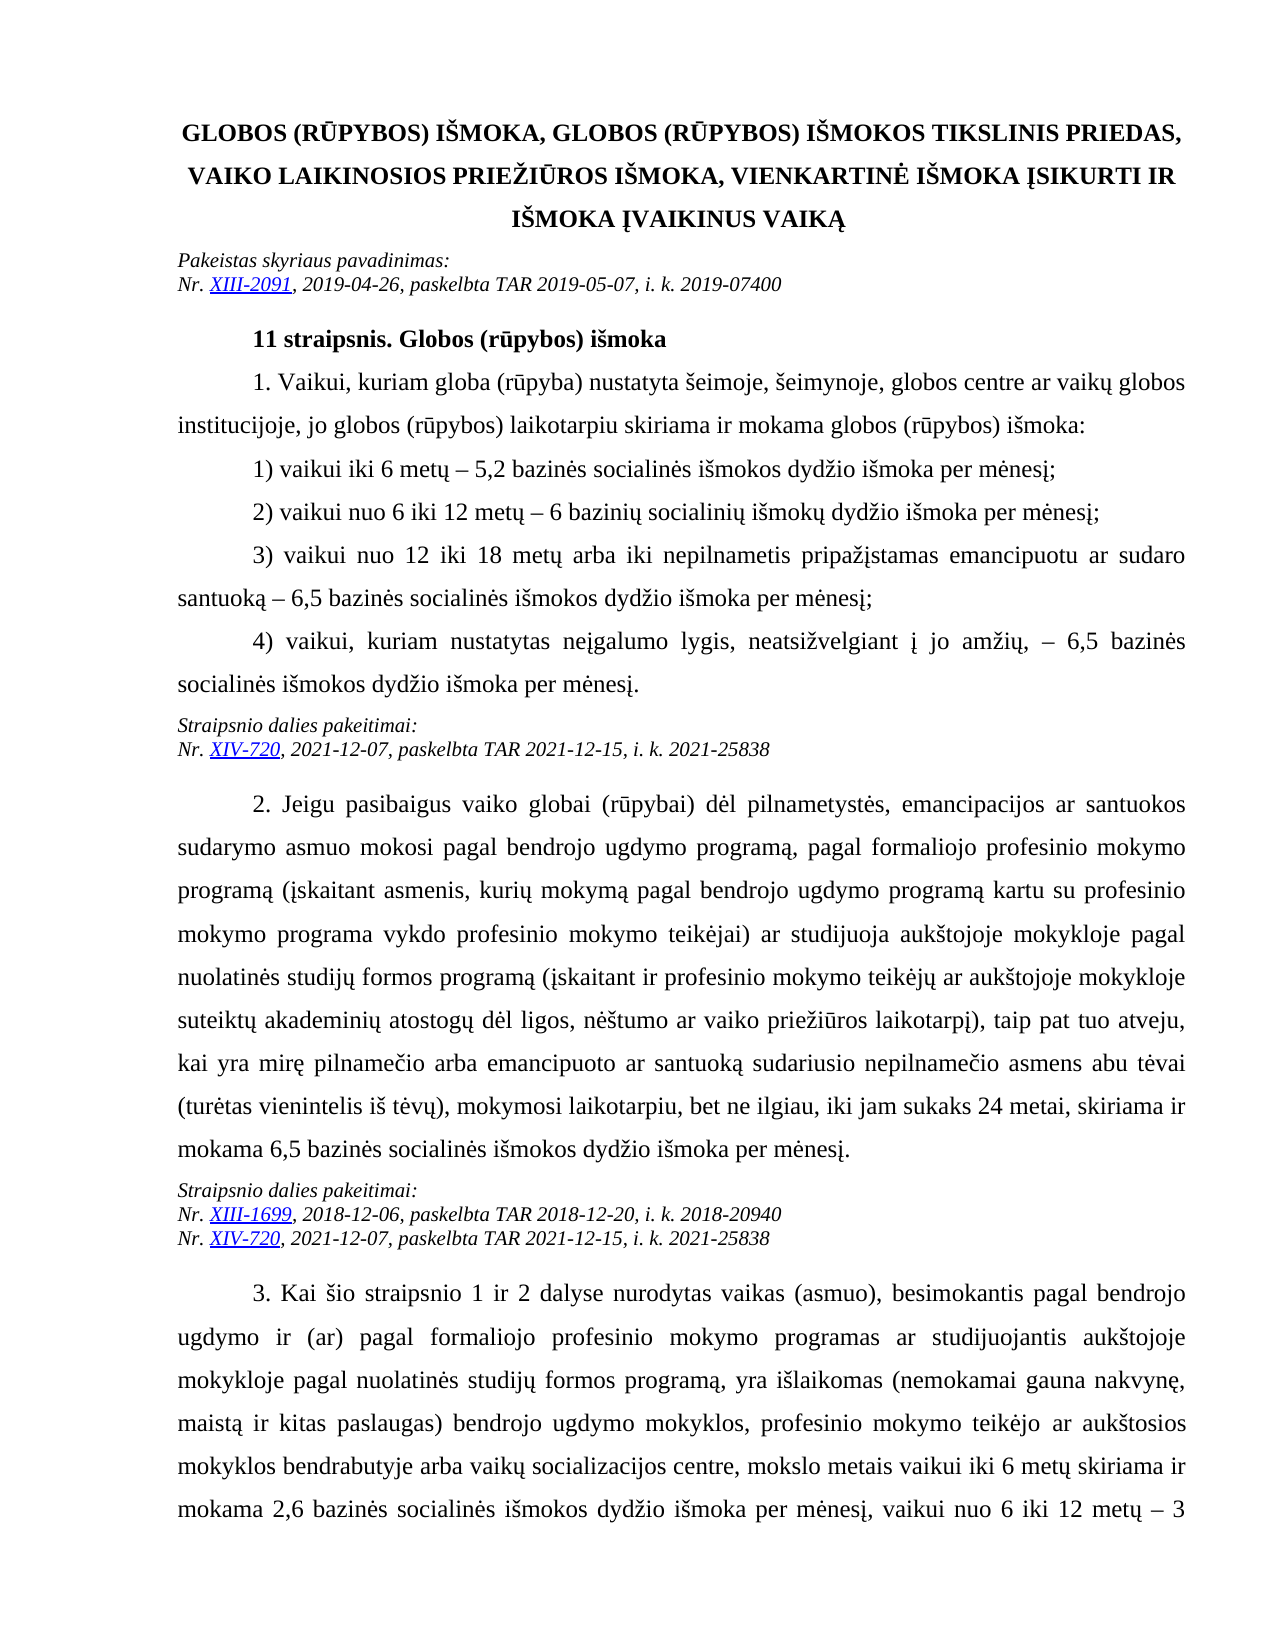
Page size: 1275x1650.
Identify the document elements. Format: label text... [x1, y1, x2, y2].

text Pakeistas skyriaus pavadinimas: [177, 247, 1186, 272]
text GLOBOS (RŪPYBOS) IŠMOKA, GLOBOS (RŪPYBOS) IŠMOKOS TIKSLINIS PRIEDAS, VAIKO LAIKINOSIOS PRIEŽIŪROS IŠMOKA, VIENKARTINĖ IŠMOKA ĮSIKURTI IR IŠMOKA ĮVAIKINUS VAIKĄ [177, 118, 1186, 233]
text 4) vaikui, kuriam nustatytas neįgalumo lygis, neatsižvelgiant į jo amžių, – 6,5 bazinės socialinės išmokos dydžio išmoka per mėnesį. [177, 626, 1186, 698]
text 3. Kai šio straipsnio 1 ir 2 dalyse nurodytas vaikas (asmuo), besimokantis pagal bendrojo ugdymo ir (ar) pagal formaliojo profesinio mokymo programas ar studijuojantis aukštojoje mokykloje pagal nuolatinės studijų formos programą, yra išlaikomas (nemokamai gauna nakvynę, maistą ir kitas paslaugas) bendrojo ugdymo mokyklos, profesinio mokymo teikėjo ar aukštosios mokyklos bendrabutyje arba vaikų socializacijos centre, mokslo metais vaikui iki 6 metų skiriama ir mokama 2,6 bazinės socialinės išmokos dydžio išmoka per mėnesį, vaikui nuo 6 iki 12 metų – 3 [177, 1278, 1186, 1523]
text Nr. XIV-720, 2021-12-07, paskelbta TAR 2021-12-15, i. k. 2021-25838 [177, 1226, 1186, 1250]
text 1. Vaikui, kuriam globa (rūpyba) nustatyta šeimoje, šeimynoje, globos centre ar vaikų globos institucijoje, jo globos (rūpybos) laikotarpiu skiriama ir mokama globos (rūpybos) išmoka: [177, 367, 1186, 439]
text 11 straipsnis. Globos (rūpybos) išmoka [177, 324, 1186, 353]
text Nr. XIII-1699, 2018-12-06, paskelbta TAR 2018-12-20, i. k. 2018-20940 [177, 1202, 1186, 1226]
text 3) vaikui nuo 12 iki 18 metų arba iki nepilnametis pripažįstamas emancipuotu ar sudaro santuoką – 6,5 bazinės socialinės išmokos dydžio išmoka per mėnesį; [177, 540, 1186, 612]
text Nr. XIV-720, 2021-12-07, paskelbta TAR 2021-12-15, i. k. 2021-25838 [177, 737, 1186, 761]
text 1) vaikui iki 6 metų – 5,2 bazinės socialinės išmokos dydžio išmoka per mėnesį; [177, 454, 1186, 482]
text 2. Jeigu pasibaigus vaiko globai (rūpybai) dėl pilnametystės, emancipacijos ar santuokos sudarymo asmuo mokosi pagal bendrojo ugdymo programą, pagal formaliojo profesinio mokymo programą (įskaitant asmenis, kurių mokymą pagal bendrojo ugdymo programą kartu su profesinio mokymo programa vykdo profesinio mokymo teikėjai) ar studijuoja aukštojoje mokykloje pagal nuolatinės studijų formos programą (įskaitant ir profesinio mokymo teikėjų ar aukštojoje mokykloje suteiktų akademinių atostogų dėl ligos, nėštumo ar vaiko priežiūros laikotarpį), taip pat tuo atveju, kai yra mirę pilnamečio arba emancipuoto ar santuoką sudariusio nepilnamečio asmens abu tėvai (turėtas vienintelis iš tėvų), mokymosi laikotarpiu, bet ne ilgiau, iki jam sukaks 24 metai, skiriama ir mokama 6,5 bazinės socialinės išmokos dydžio išmoka per mėnesį. [177, 789, 1186, 1163]
text Nr. XIII-2091, 2019-04-26, paskelbta TAR 2019-05-07, i. k. 2019-07400 [177, 272, 1186, 296]
text Straipsnio dalies pakeitimai: [177, 1177, 1186, 1202]
text 2) vaikui nuo 6 iki 12 metų – 6 bazinių socialinių išmokų dydžio išmoka per mėnesį; [177, 497, 1186, 526]
text Straipsnio dalies pakeitimai: [177, 712, 1186, 737]
